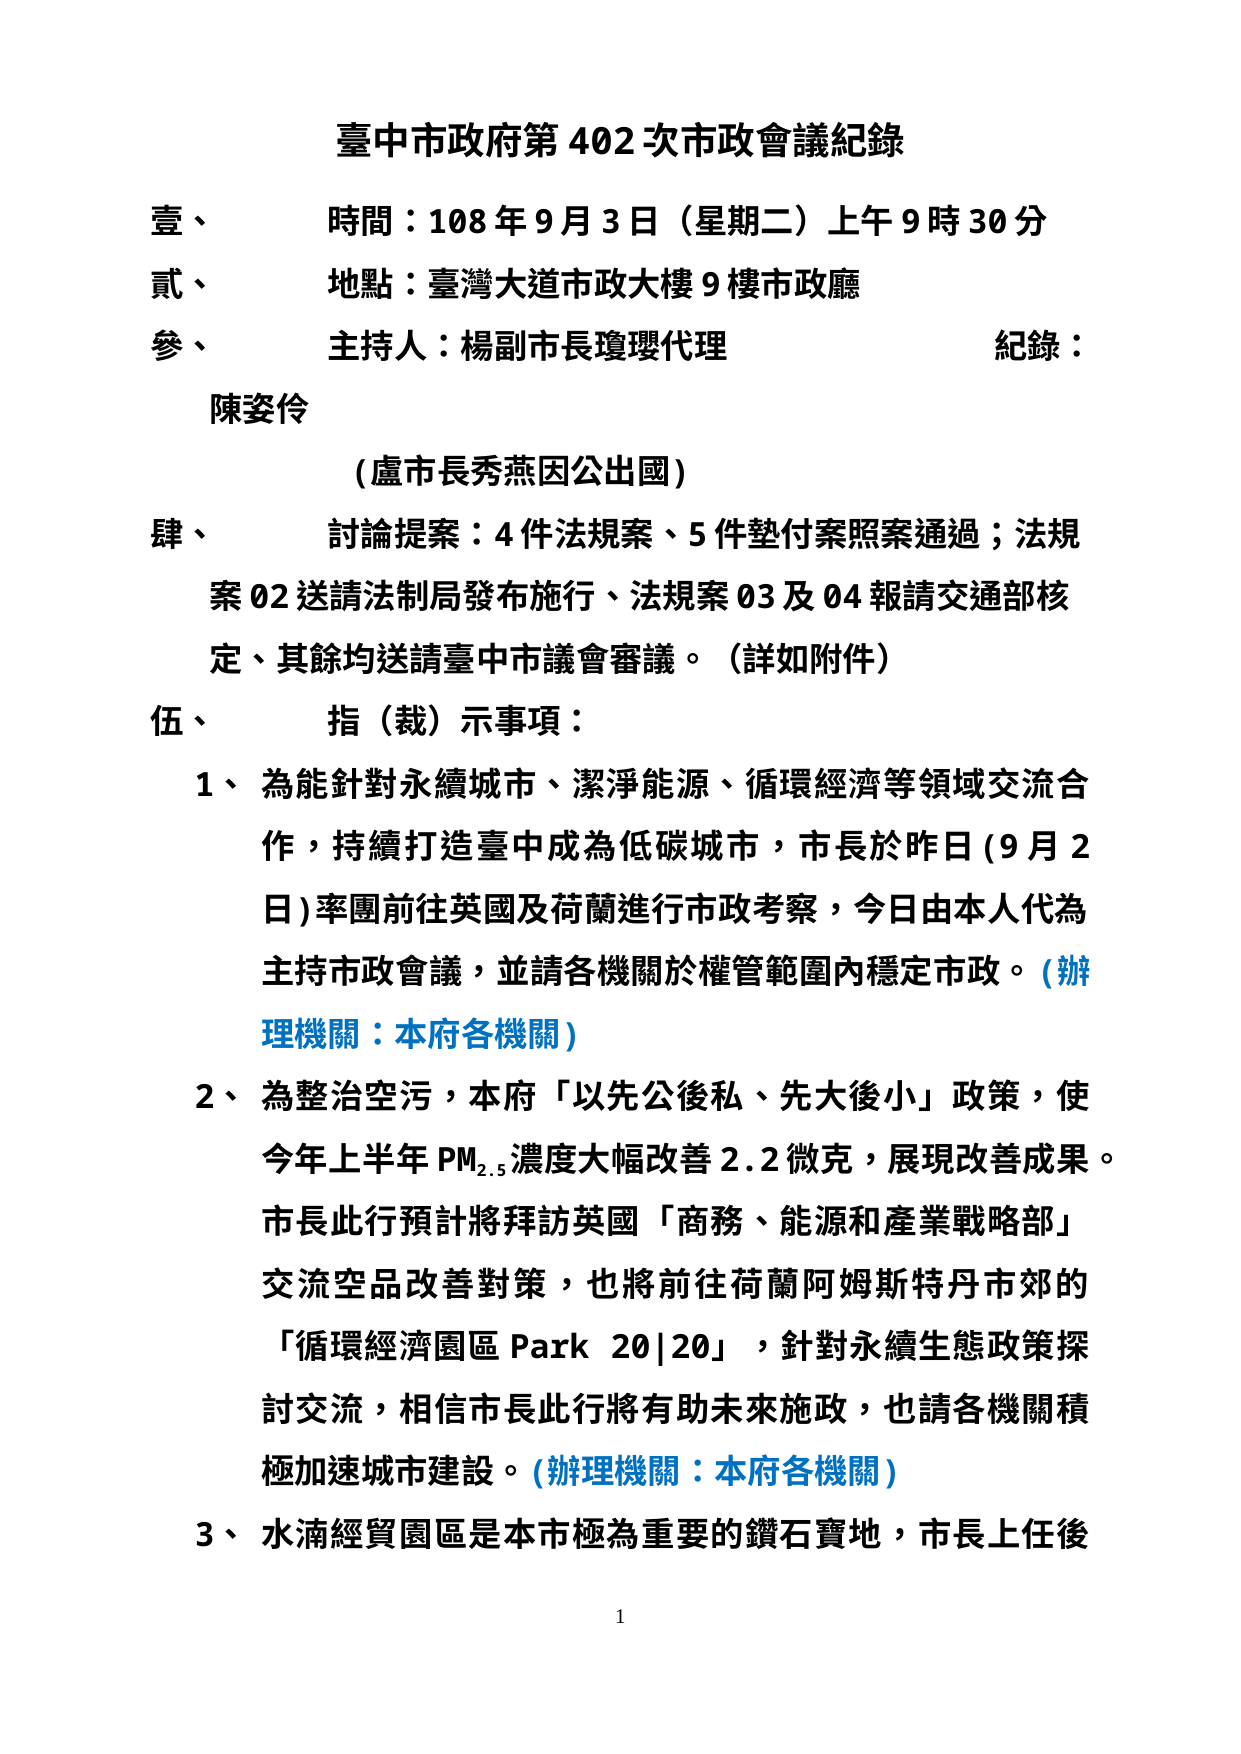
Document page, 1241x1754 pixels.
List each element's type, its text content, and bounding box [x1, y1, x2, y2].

list 主持人：楊副市長瓊瓔代理 紀錄：陳姿伶 [150, 302, 1090, 427]
list 時間：108年9月3日（星期二）上午9時30分 [150, 177, 1090, 240]
list 指（裁）示事項： [150, 677, 1090, 740]
text (盧市長秀燕因公出國) [150, 427, 1090, 490]
list 水湳經貿園區是本市極為重要的鑽石寶地，市長上任後積極投入各項建設，除了一再延宕的國際會展中心已於今年3月動土，胡市長時代開始推動的「臺中綠美圖」也將於9月16日開工；此外，作為臺中城市地標的「智慧營運中心」，市府更是謹慎以對，藉由此次市長出訪英、荷，除了將智慧城市規劃納入考察重點，也將透過國外案例考察，借鏡國外優良創客招商及智慧大樓案例，明確定位後續推動方式，打造成為本市指標性建築。(辦理機關：建設局、都市發展局) [194, 1490, 1090, 1552]
list 為能針對永續城市、潔淨能源、循環經濟等領域交流合作，持續打造臺中成為低碳城市，市長於昨日(9月2日)率團前往英國及荷蘭進行市政考察，今日由本人代為主持市政會議，並請各機關於權管範圍內穩定市政。(辦理機關：本府各機關) [194, 740, 1090, 1052]
text 臺中市政府第402次市政會議紀錄 [150, 96, 1090, 159]
list 為整治空污，本府「以先公後私、先大後小」政策，使今年上半年PM2.5濃度大幅改善2.2微克，展現改善成果。市長此行預計將拜訪英國「商務、能源和產業戰略部」交流空品改善對策，也將前往荷蘭阿姆斯特丹市郊的「循環經濟園區Park 20|20」，針對永續生態政策探討交流，相信市長此行將有助未來施政，也請各機關積極加速城市建設。(辦理機關：本府各機關) [194, 1052, 1090, 1490]
list 討論提案：4件法規案、5件墊付案照案通過；法規案02送請法制局發布施行、法規案03及04報請交通部核定、其餘均送請臺中市議會審議。（詳如附件） [150, 490, 1090, 677]
list 地點：臺灣大道市政大樓9樓市政廳 [150, 240, 1090, 302]
